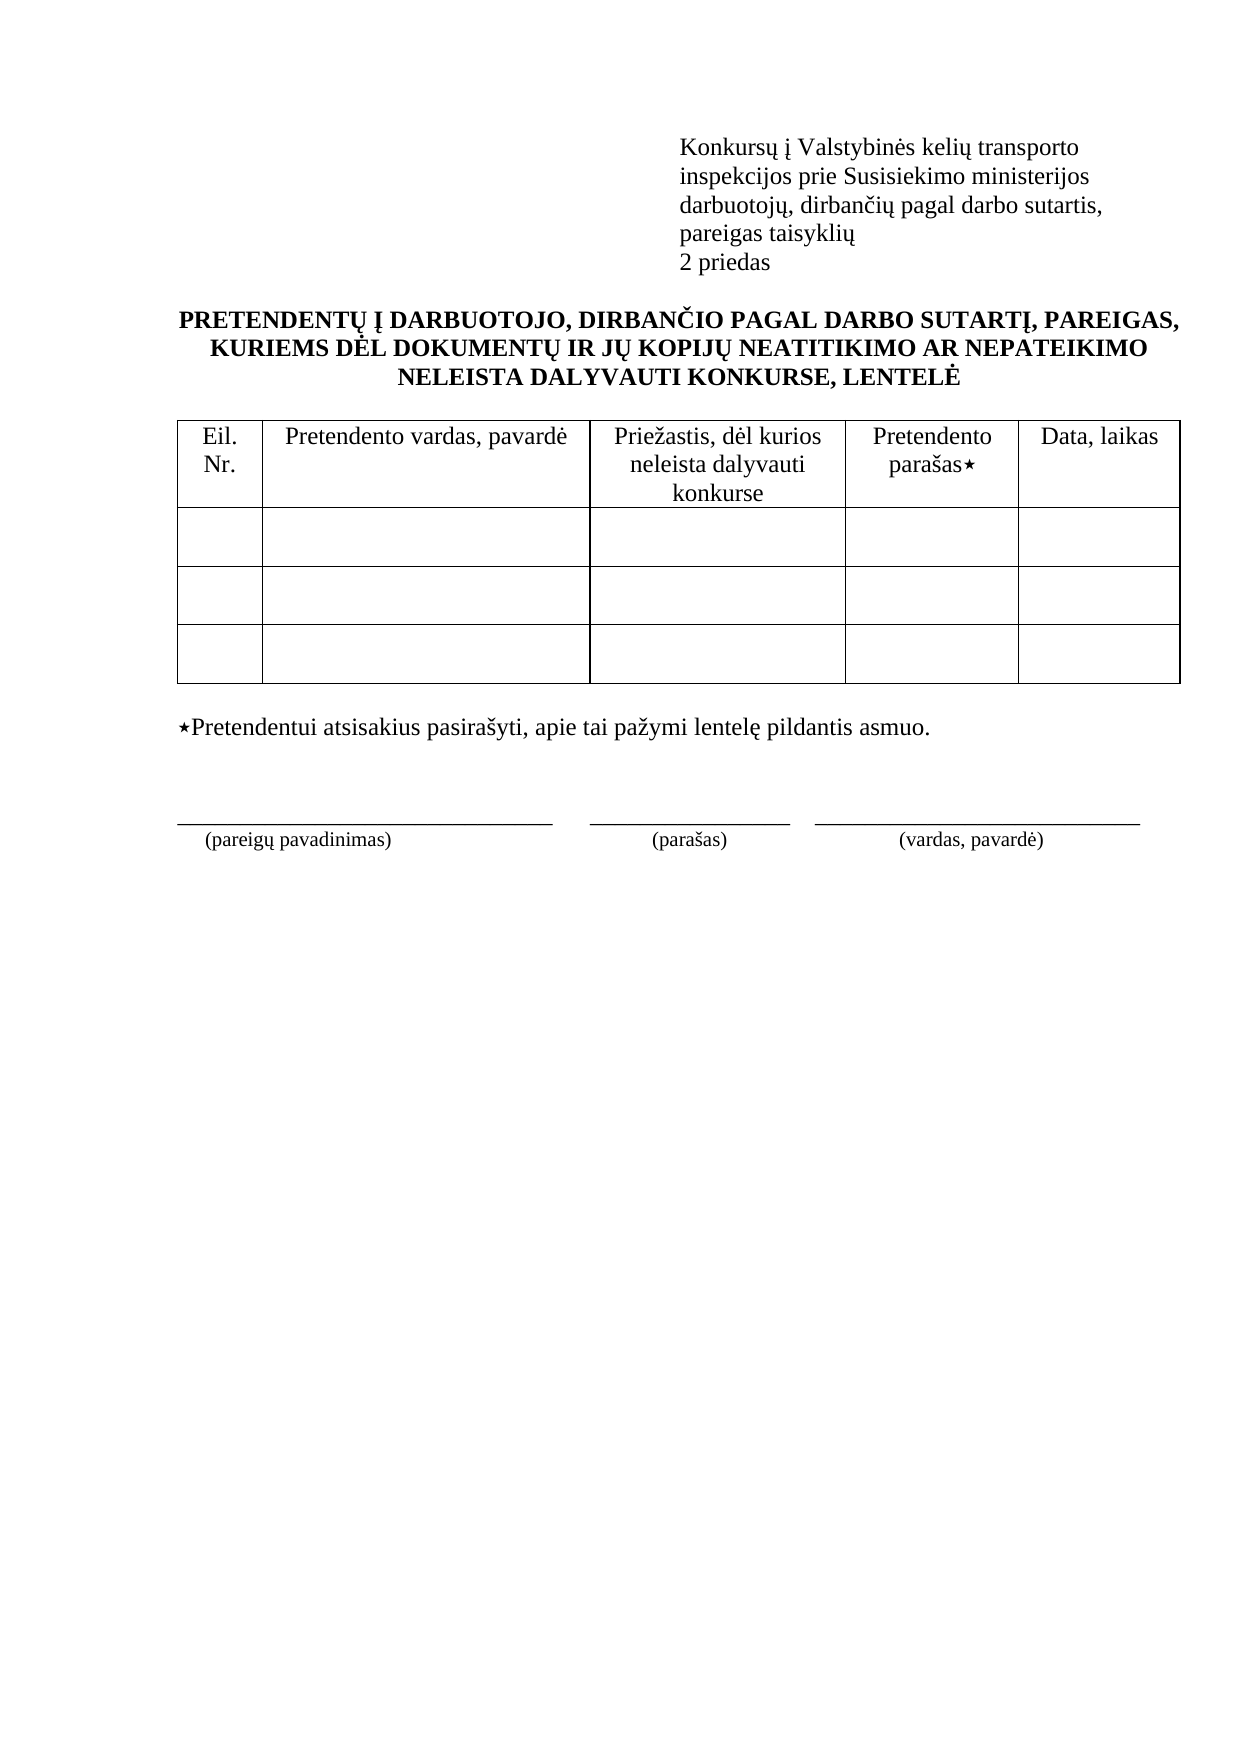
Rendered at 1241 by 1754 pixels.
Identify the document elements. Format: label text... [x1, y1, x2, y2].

text (pareigų pavadinimas) (parašas) (vardas, pavardė) [177, 827, 1181, 851]
text pareigas taisyklių [679, 218, 1181, 247]
table_cell [591, 625, 845, 683]
text darbuotojų, dirbančių pagal darbo sutartis, [679, 190, 1181, 218]
text PRETENDENTŲ Į DARBUOTOJO, DIRBANČIO PAGAL DARBO SUTARTĮ, PAREIGAS, KURIEMS DĖL DOKUMENTŲ IR JŲ KOPIJŲ NEATITIKIMO AR NEPATEIKIMO NELEISTA DALYVAUTI KONKURSE, LENTELĖ [177, 305, 1181, 391]
table_cell [1019, 567, 1179, 624]
text ٭Pretendentui atsisakius pasirašyti, apie tai pažymi lentelę pildantis asmuo. [177, 712, 1181, 741]
table_cell [1019, 625, 1179, 683]
table_cell [591, 508, 845, 566]
table_cell [178, 567, 262, 624]
text 2 priedas [679, 247, 1181, 276]
table_header Pretendento parašas٭ [846, 421, 1018, 507]
table_header Eil. Nr. [178, 421, 262, 507]
table_cell [178, 508, 262, 566]
table_header Priežastis, dėl kurios neleista dalyvauti konkurse [591, 421, 845, 507]
table_header Pretendento vardas, pavardė [263, 421, 589, 507]
table_cell [846, 567, 1018, 624]
table_cell [1019, 508, 1179, 566]
table_cell [178, 625, 262, 683]
text inspekcijos prie Susisiekimo ministerijos [679, 161, 1181, 190]
table_header Data, laikas [1019, 421, 1179, 507]
table_cell [263, 625, 589, 683]
table_cell [263, 508, 589, 566]
table_cell [263, 567, 589, 624]
table_cell [591, 567, 845, 624]
table_cell [846, 508, 1018, 566]
text Konkursų į Valstybinės kelių transporto [679, 132, 1181, 161]
table_cell [846, 625, 1018, 683]
text ______________________________ ________________ __________________________ [177, 799, 1181, 827]
